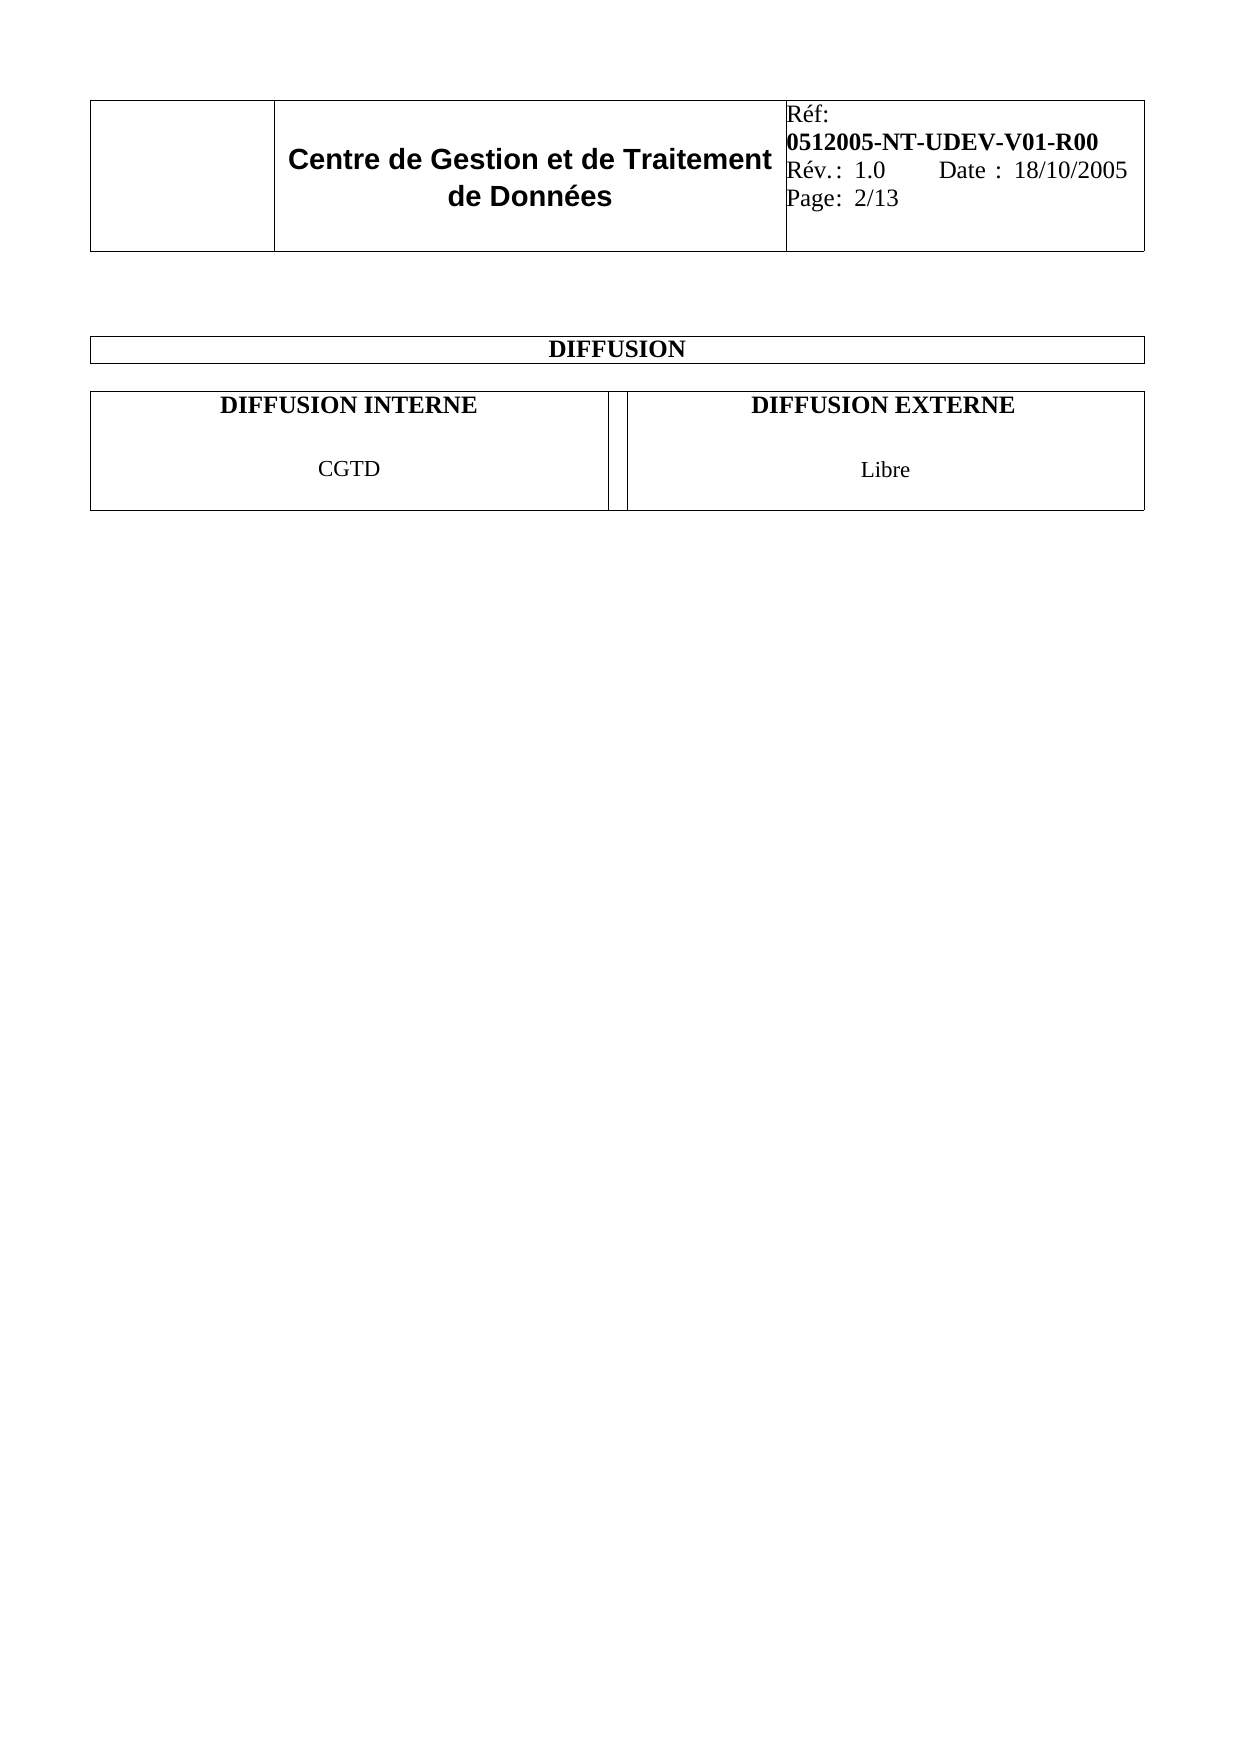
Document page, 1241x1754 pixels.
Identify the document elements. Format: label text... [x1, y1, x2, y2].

table_header [609, 392, 627, 509]
table_header DIFFUSION EXTERNE Libre [628, 392, 1144, 509]
table_header DIFFUSION INTERNE CGTD [91, 392, 608, 509]
table_header DIFFUSION [91, 337, 1144, 363]
